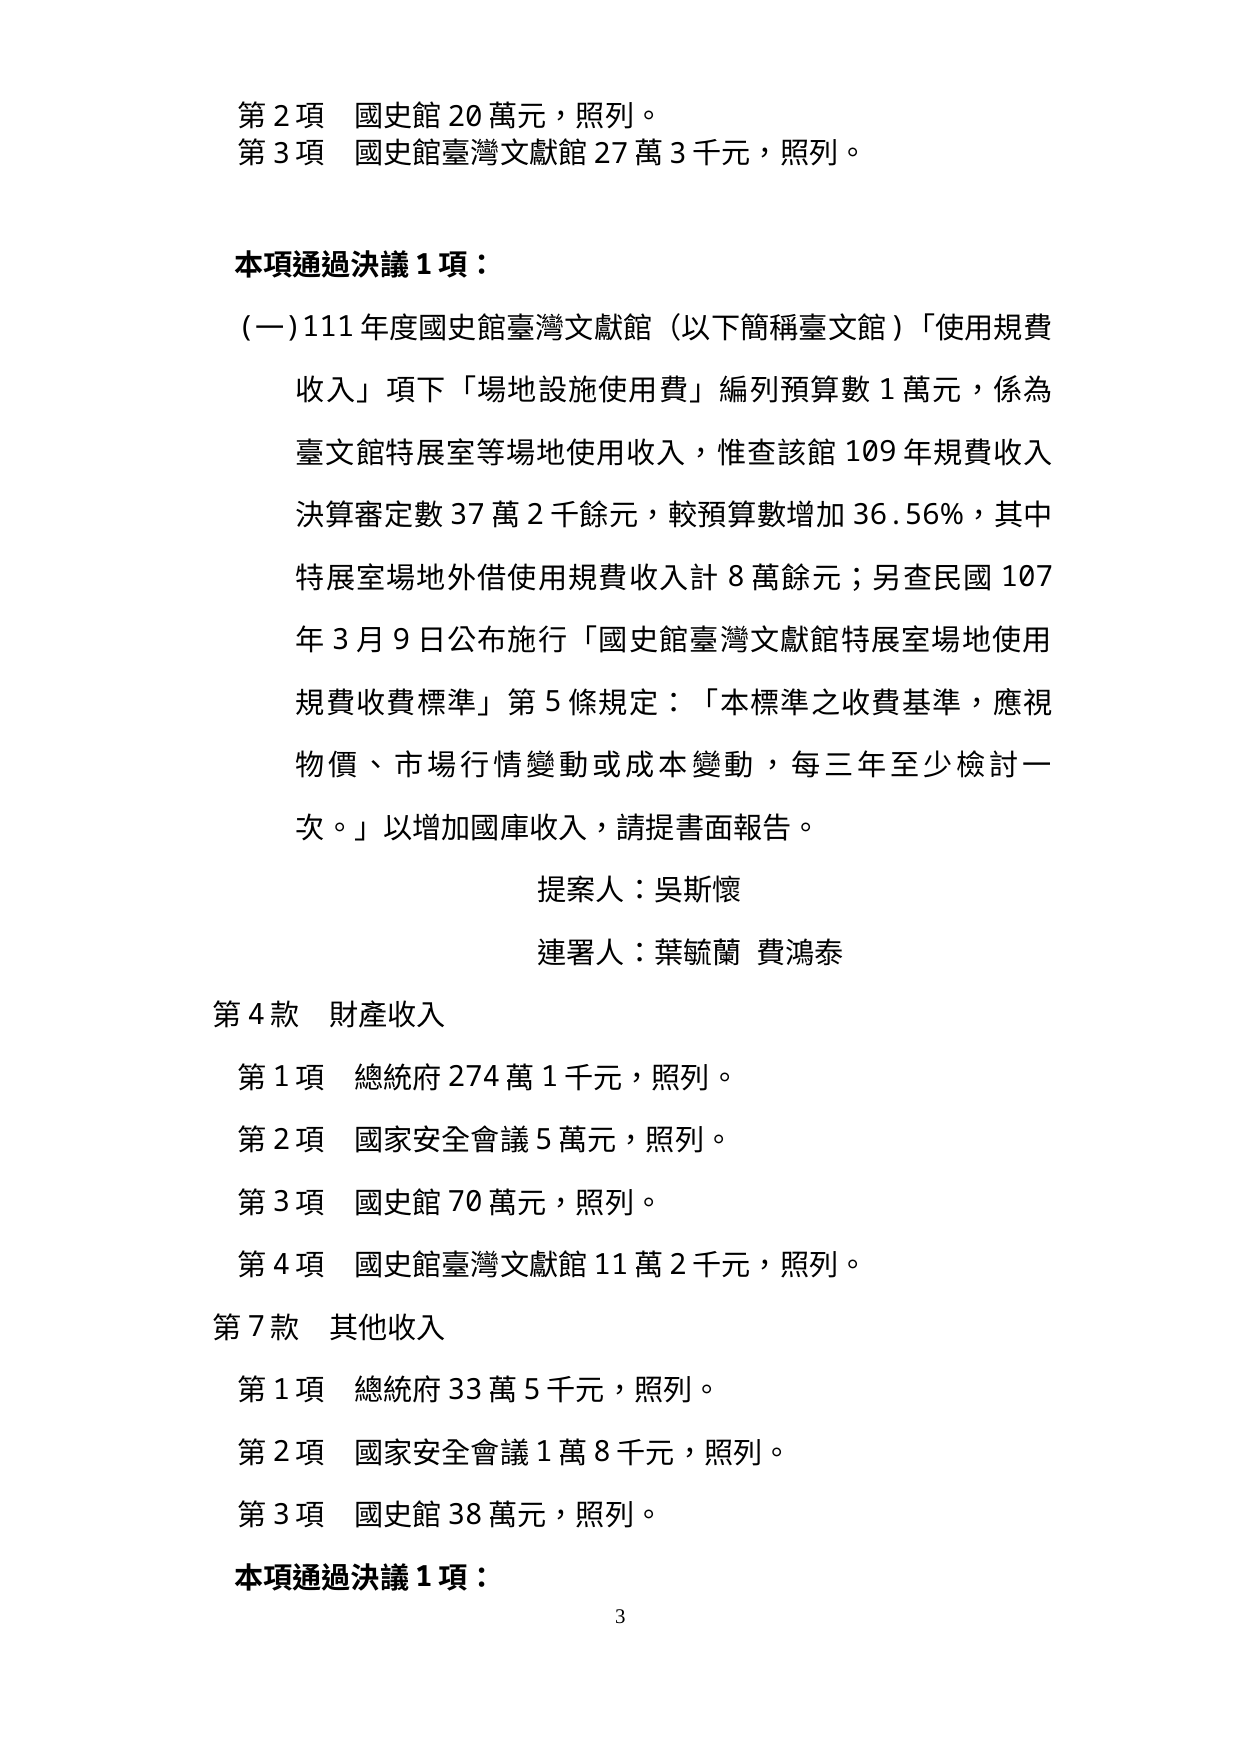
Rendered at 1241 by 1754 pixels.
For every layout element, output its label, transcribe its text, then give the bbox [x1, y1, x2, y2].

text 第3項 國史館38萬元，照列。 [237, 1471, 1053, 1534]
text 第3項 國史館70萬元，照列。 [237, 1159, 1053, 1221]
text 第4項 國史館臺灣文獻館11萬2千元，照列。 [237, 1221, 1053, 1284]
text 第2項 國家安全會議5萬元，照列。 [237, 1096, 1053, 1159]
text (一)111年度國史館臺灣文獻館（以下簡稱臺文館)「使用規費收入」項下「場地設施使用費」編列預算數1萬元，係為臺文館特展室等場地使用收入，惟查該館109年規費收入決算審定數37萬2千餘元，較預算數增加36.56%，其中特展室場地外借使用規費收入計8萬餘元；另查民國107年3月9日公布施行「國史館臺灣文獻館特展室場地使用規費收費標準」第5條規定：「本標準之收費基準，應視物價、市場行情變動或成本變動，每三年至少檢討一次。」以增加國庫收入，請提書面報告。 [237, 284, 1053, 846]
text 第2項 國史館20萬元，照列。 [237, 96, 1053, 134]
text 第2項 國家安全會議1萬8千元，照列。 [237, 1409, 1053, 1471]
text 第4款 財產收入 [212, 971, 1053, 1034]
text 本項通過決議1項： [187, 221, 1053, 284]
text 第1項 總統府274萬1千元，照列。 [237, 1034, 1053, 1096]
text 連署人：葉毓蘭 費鴻泰 [537, 909, 1053, 971]
text 第3項 國史館臺灣文獻館27萬3千元，照列。 [237, 134, 1053, 171]
text 提案人：吳斯懷 [537, 846, 1053, 909]
text 第1項 總統府33萬5千元，照列。 [237, 1346, 1053, 1409]
text 第7款 其他收入 [212, 1284, 1053, 1346]
text 本項通過決議1項： [187, 1534, 1053, 1596]
